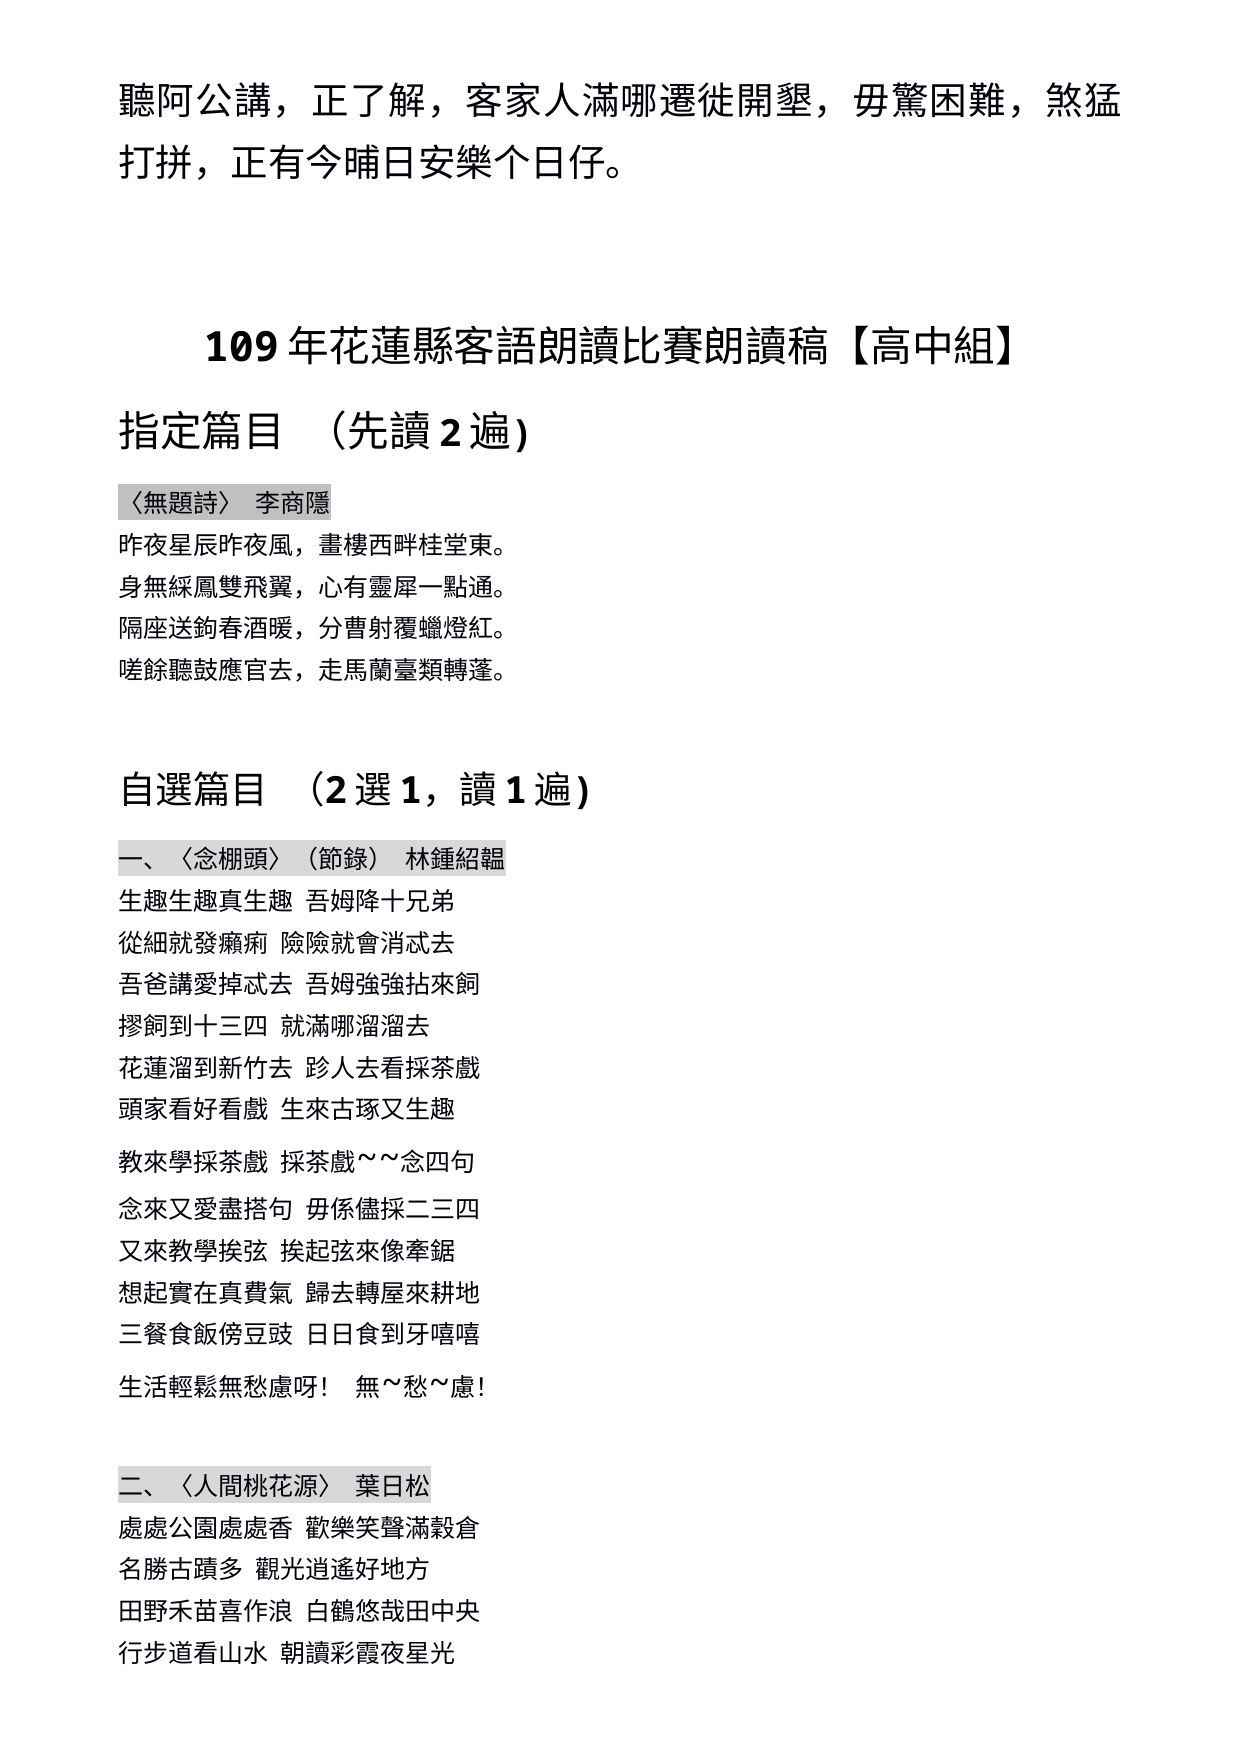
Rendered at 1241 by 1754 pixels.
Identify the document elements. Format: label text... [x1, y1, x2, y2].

text 行步道看山水 朝讀彩霞夜星光 [118, 1633, 1122, 1669]
text 生活輕鬆無愁慮呀！ 無~愁~慮！ [118, 1357, 1122, 1408]
text 指定篇目 （先讀2遍) [118, 398, 1122, 459]
text 處處公園處處香 歡樂笑聲滿穀倉 [118, 1508, 1122, 1544]
list 一、〈念棚頭〉（節錄） 林鍾紹韞 [118, 840, 1122, 876]
text 摎飼到十三四 就滿哪溜溜去 [118, 1006, 1122, 1043]
text 花蓮溜到新竹去 跈人去看採茶戲 [118, 1048, 1122, 1084]
text 田野禾苗喜作浪 白鶴悠哉田中央 [118, 1591, 1122, 1628]
text 隔座送鉤春酒暖，分曹射覆蠟燈紅。 [118, 609, 1122, 645]
text 109年花蓮縣客語朗讀比賽朗讀稿【高中組】 [118, 313, 1122, 373]
text 嗟餘聽鼓應官去，走馬蘭臺類轉蓬。 [118, 650, 1122, 687]
text 昨夜星辰昨夜風，畫樓西畔桂堂東。 [118, 525, 1122, 562]
text 三餐食飯傍豆豉 日日食到牙嘻嘻 [118, 1315, 1122, 1351]
text 聽阿公講，正了解，客家人滿哪遷徙開墾，毋驚困難，煞猛打拼，正有今晡日安樂个日仔。 [118, 71, 1122, 187]
text 吾爸講愛掉忒去 吾姆強強拈來飼 [118, 965, 1122, 1001]
list 二、〈人間桃花源〉 葉日松 [118, 1466, 1122, 1503]
text 念來又愛盡搭句 毋係儘採二三四 [118, 1190, 1122, 1226]
text 想起實在真費氣 歸去轉屋來耕地 [118, 1273, 1122, 1309]
text 教來學採茶戲 採茶戲~~念四句 [118, 1131, 1122, 1182]
text 頭家看好看戲 生來古琢又生趣 [118, 1090, 1122, 1126]
text 自選篇目 （2選1，讀1遍) [118, 760, 1122, 815]
text 身無綵鳳雙飛翼，心有靈犀一點通。 [118, 567, 1122, 603]
text 從細就發癩痢 險險就會消忒去 [118, 923, 1122, 959]
text 〈無題詩〉 李商隱 [118, 484, 1122, 520]
text 名勝古蹟多 觀光逍遙好地方 [118, 1550, 1122, 1586]
text 生趣生趣真生趣 吾姆降十兄弟 [118, 881, 1122, 918]
text 又來教學挨弦 挨起弦來像牽鋸 [118, 1232, 1122, 1268]
